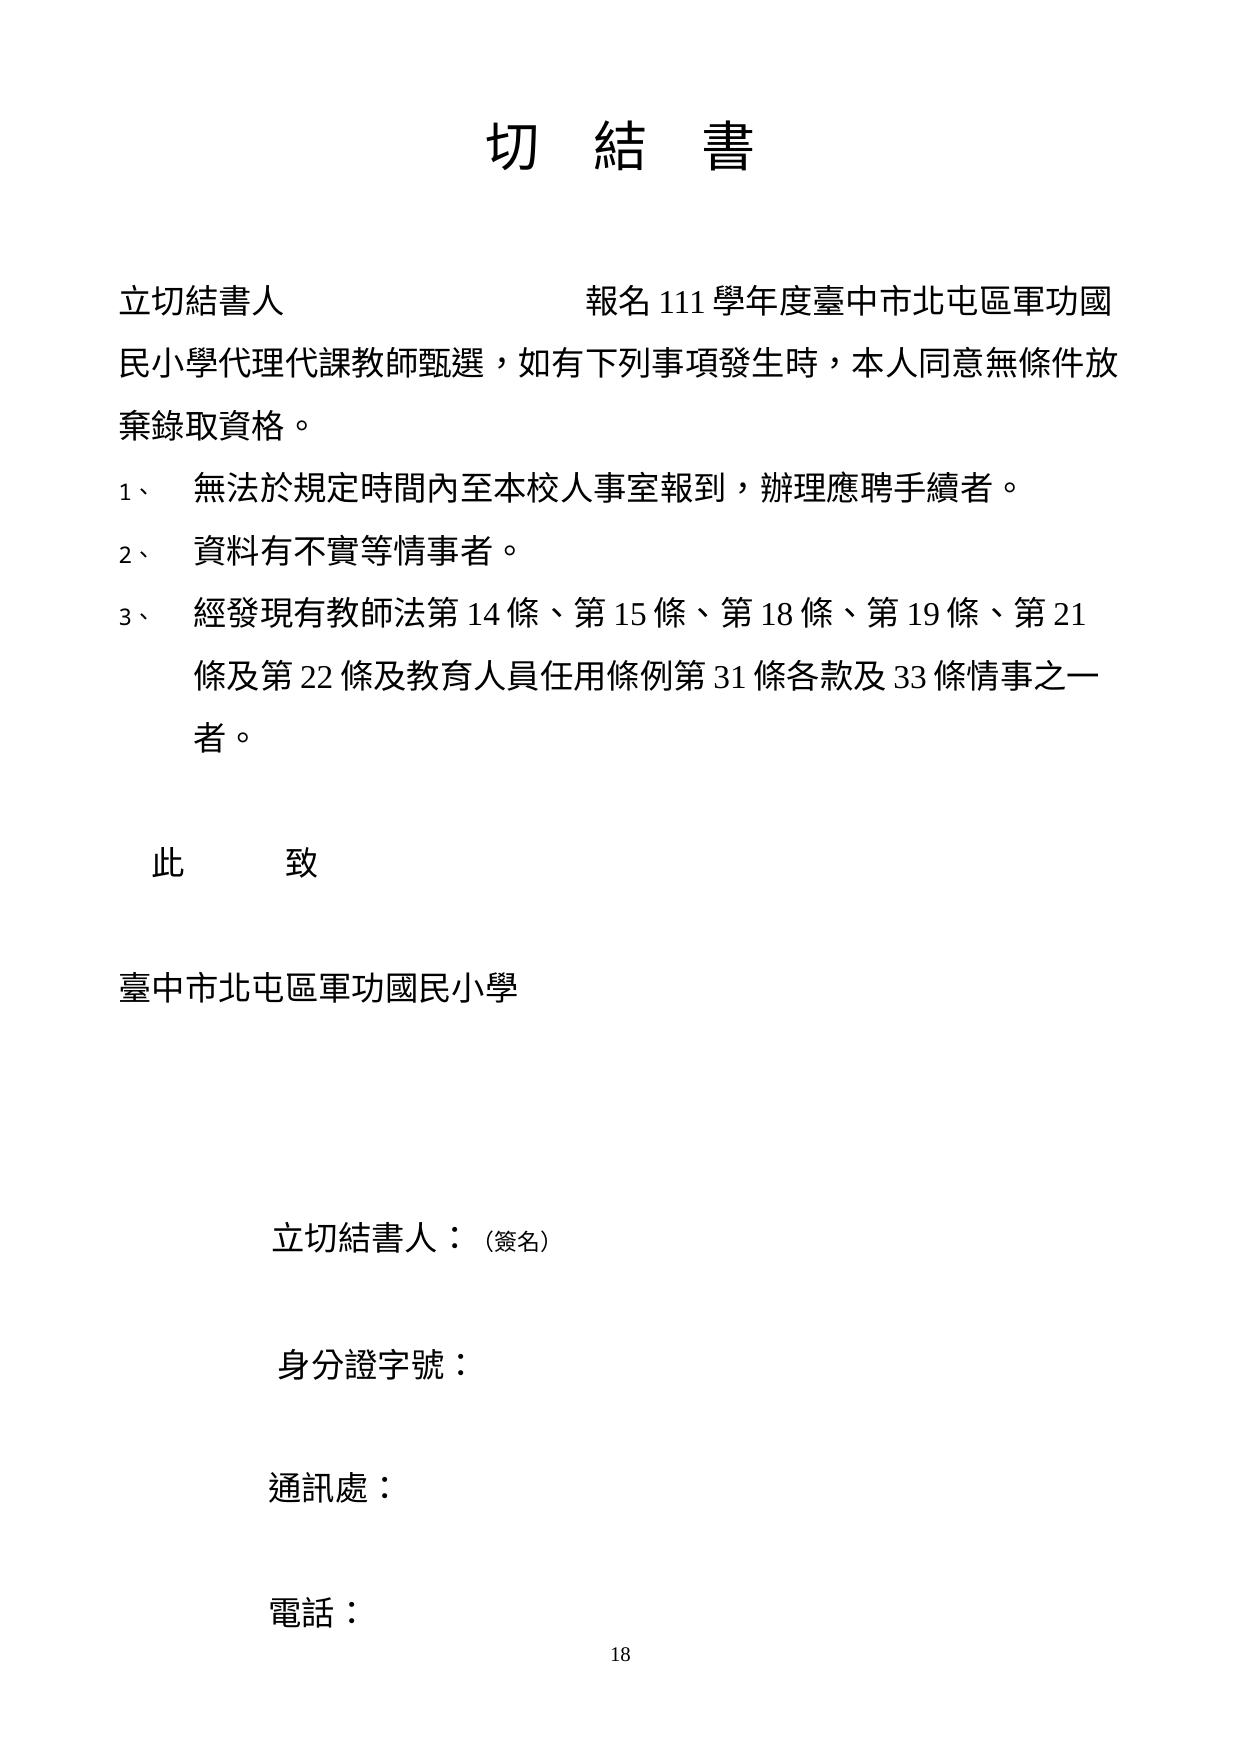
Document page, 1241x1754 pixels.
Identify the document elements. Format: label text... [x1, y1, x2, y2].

text 電話： [118, 1569, 1122, 1632]
text 立切結書人：（簽名） [118, 1194, 1122, 1257]
text 通訊處： [118, 1444, 1122, 1507]
text 立切結書人 報名111學年度臺中市北屯區軍功國民小學代理代課教師甄選，如有下列事項發生時，本人同意無條件放棄錄取資格。 [118, 257, 1122, 444]
text 身分證字號： [118, 1319, 1122, 1382]
text 切 結 書 [118, 69, 1122, 194]
list 經發現有教師法第14條、第15條、第18條、第19條、第21條及第22條及教育人員任用條例第31條各款及33條情事之一者。 [118, 569, 1122, 757]
text 臺中市北屯區軍功國民小學 [118, 944, 1122, 1007]
text 此 致 [118, 819, 1122, 882]
list 無法於規定時間內至本校人事室報到，辦理應聘手續者。 [118, 444, 1122, 507]
list 資料有不實等情事者。 [118, 507, 1122, 569]
